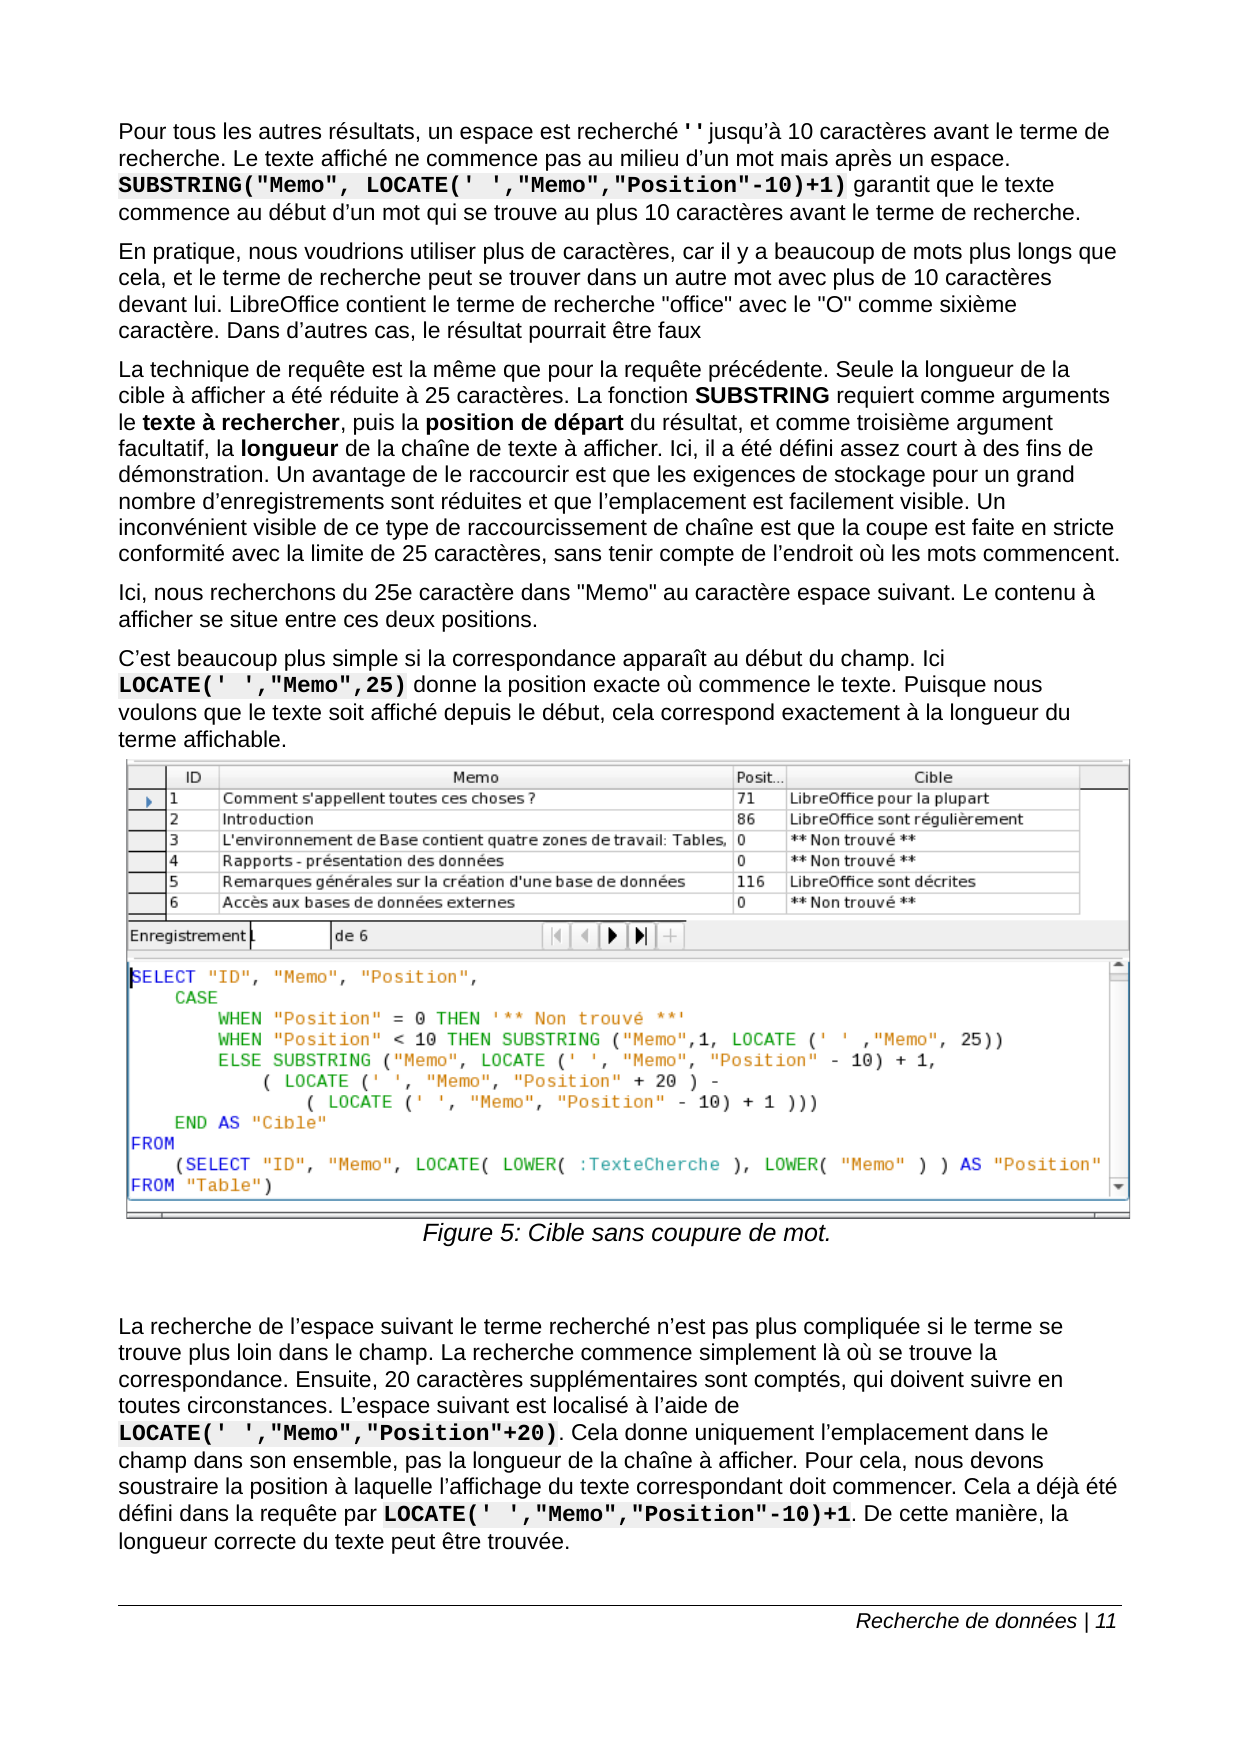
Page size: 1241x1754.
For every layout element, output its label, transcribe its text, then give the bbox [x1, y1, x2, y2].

text Figure 5: Cible sans coupure de mot. [126, 1219, 1130, 1247]
text Ici, nous recherchons du 25e caractère dans "Memo" au caractère espace suivant. Le contenu à afficher se situe entre ces deux positions. [118, 579, 1122, 632]
text En pratique, nous voudrions utiliser plus de caractères, car il y a beaucoup de mots plus longs que cela, et le terme de recherche peut se trouver dans un autre mot avec plus de 10 caractères devant lui. LibreOffice contient le terme de recherche "office" avec le "O" comme sixième caractère. Dans d’autres cas, le résultat pourrait être faux [118, 238, 1122, 343]
text La recherche de l’espace suivant le terme recherché n’est pas plus compliquée si le terme se trouve plus loin dans le champ. La recherche commence simplement là où se trouve la correspondance. Ensuite, 20 caractères supplémentaires sont comptés, qui doivent suivre en toutes circonstances. L’espace suivant est localisé à l’aide de LOCATE(' ',"Memo","Position"+20). Cela donne uniquement l’emplacement dans le champ dans son ensemble, pas la longueur de la chaîne à afficher. Pour cela, nous devons soustraire la position à laquelle l’affichage du texte correspondant doit commencer. Cela a déjà été défini dans la requête par LOCATE(' ',"Memo","Position"-10)+1. De cette manière, la longueur correcte du texte peut être trouvée. [118, 764, 1130, 1554]
text Pour tous les autres résultats, un espace est recherché ' ' jusqu’à 10 caractères avant le terme de recherche. Le texte affiché ne commence pas au milieu d’un mot mais après un espace. SUBSTRING("Memo", LOCATE(' ',"Memo","Position"-10)+1) garantit que le texte commence au début d’un mot qui se trouve au plus 10 caractères avant le terme de recherche. [118, 118, 1122, 226]
text La technique de requête est la même que pour la requête précédente. Seule la longueur de la cible à afficher a été réduite à 25 caractères. La fonction SUBSTRING requiert comme arguments le texte à rechercher, puis la position de départ du résultat, et comme troisième argument facultatif, la longueur de la chaîne de texte à afficher. Ici, il a été défini assez court à des fins de démonstration. Un avantage de le raccourcir est que les exigences de stockage pour un grand nombre d’enregistrements sont réduites et que l’emplacement est facilement visible. Un inconvénient visible de ce type de raccourcissement de chaîne est que la coupe est faite en stricte conformité avec la limite de 25 caractères, sans tenir compte de l’endroit où les mots commencent. [118, 356, 1122, 567]
text C’est beaucoup plus simple si la correspondance apparaît au début du champ. Ici LOCATE(' ',"Memo",25) donne la position exacte où commence le texte. Puisque nous voulons que le texte soit affiché depuis le début, cela correspond exactement à la longueur du terme affichable. [118, 644, 1122, 752]
